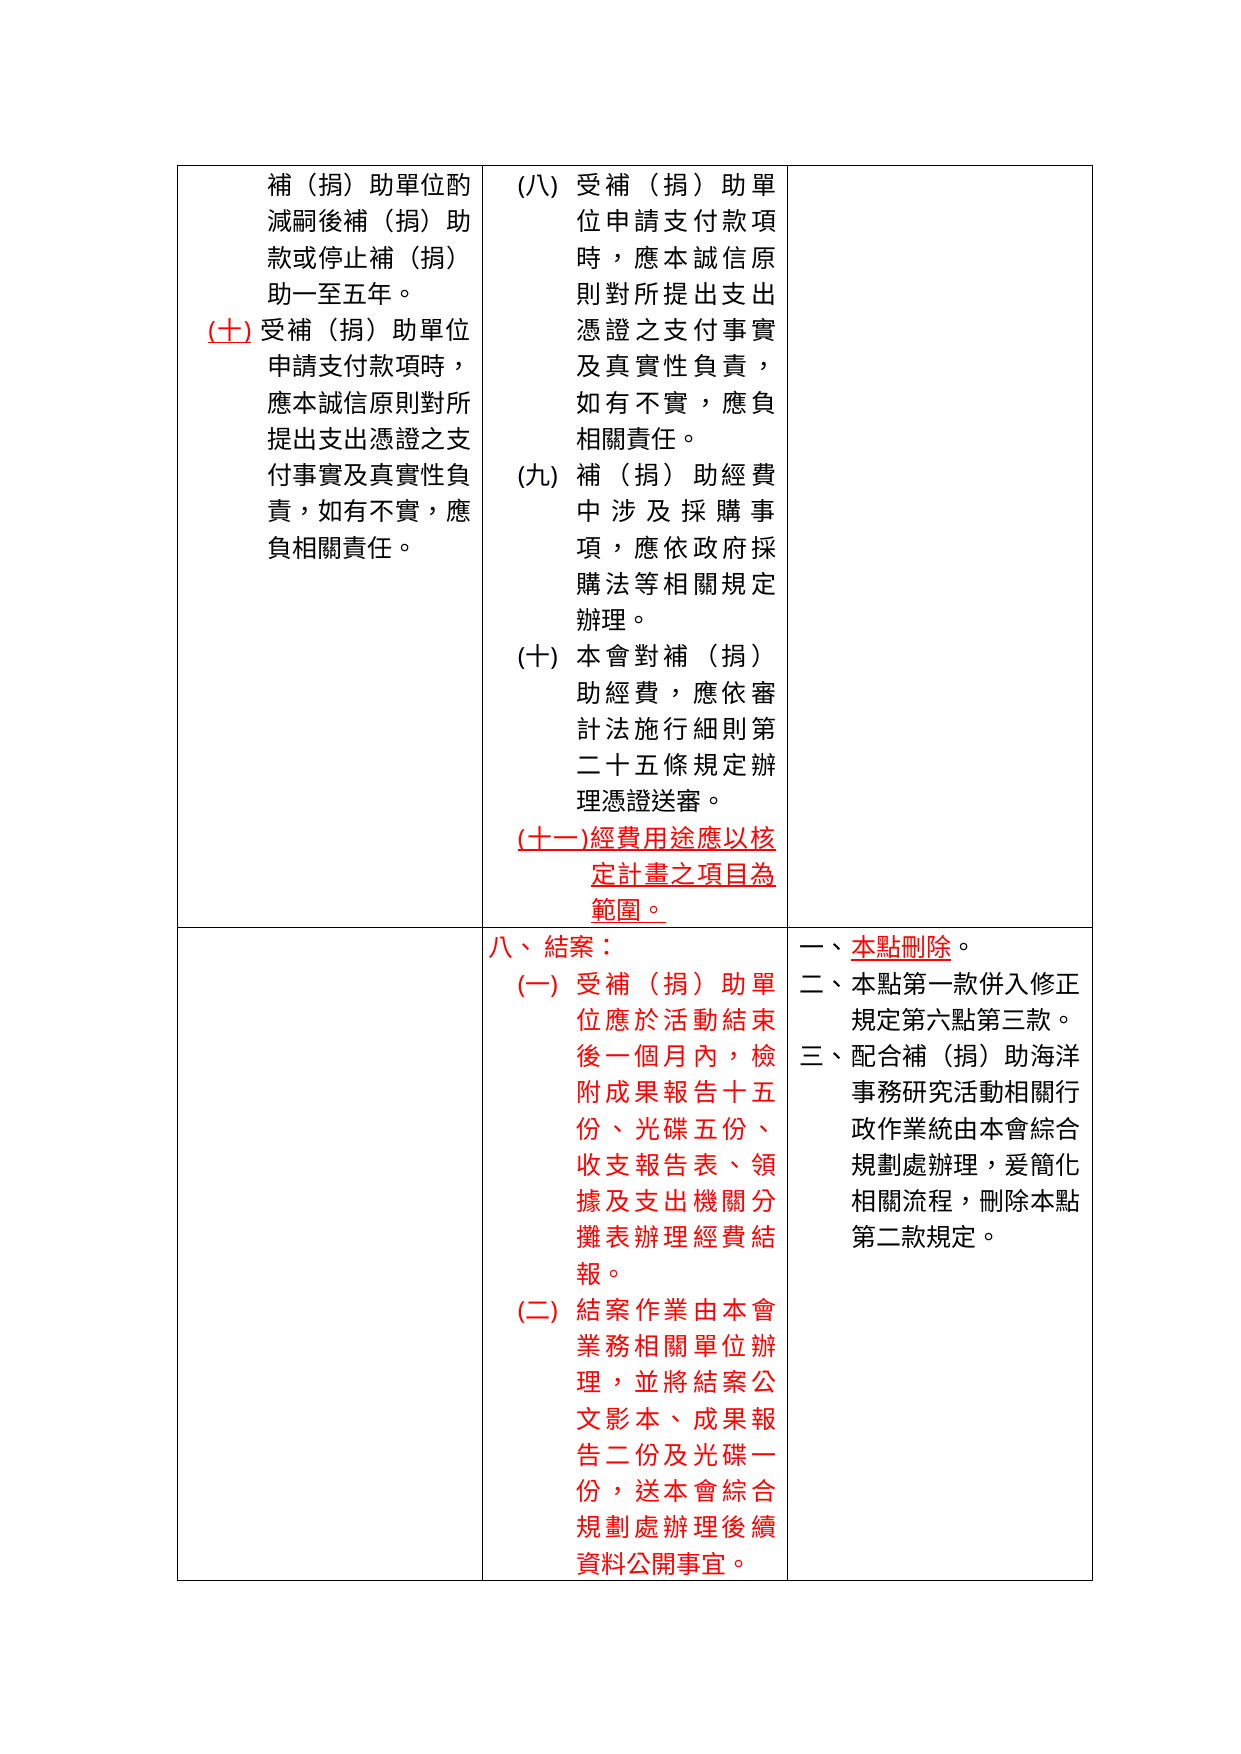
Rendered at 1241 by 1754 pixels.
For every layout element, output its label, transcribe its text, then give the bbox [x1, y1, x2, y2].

table_cell [178, 928, 482, 1580]
table_cell 本點刪除。 本點第一款併入修正規定第六點第三款。 配合補（捐）助海洋事務研究活動相關行政作業統由本會綜合規劃處辦理，爰簡化相關流程，刪除本點第二款規定。 [788, 928, 1092, 1580]
table_cell [788, 166, 1092, 927]
table_cell 補（捐）助單位酌減嗣後補（捐）助款或停止補（捐）助一至五年。 (十) 受補（捐）助單位申請支付款項時，應本誠信原則對所提出支出憑證之支付事實及真實性負責，如有不實，應負相關責任。 [178, 166, 482, 927]
table_cell 結案： 受補（捐）助單位應於活動結束後一個月內，檢附成果報告十五份、光碟五份、收支報告表、領據及支出機關分攤表辦理經費結報。 結案作業由本會業務相關單位辦理，並將結案公文影本、成果報告二份及光碟一份，送本會綜合規劃處辦理後續資料公開事宜。 [483, 928, 787, 1580]
table_cell 經費請撥及報支： 補（捐）助金額以不超過新臺幣二十萬元為原則，並於會計年度內辦理經費報支。 同一案件向二個以上機關提出申請補（捐）助，應列明全部經費內容，及向各機關申請補（捐）助之項目及金額。如有隱匿不實或造假情事，將撤銷該補（捐）助案件，並收回已撥付款項。 對補（捐）助款運用之考核，如發現成效不佳、未依補（捐）助用途支用，或有虛報、浮報等情事，除應繳回該部分之補（捐）助經費外，得依情節輕重對該補（捐）助之申請單位停止補（捐）助一年至五年。 受補（捐）助經費結報時，所檢附之支出憑證應依支出憑證處理要點規定辦理，並應詳列支出用途及全部實支經費總額，同一案件由二個以上機關補（捐）助者，應列明各機關實際補（捐）助金額。 受補（捐）助經費於補（捐）助案件結案時尚有結餘款，應按補（捐）助比例繳回。 受補（捐）助經費產生之利息或其他衍生收入，應於收支報告表中敘明，並於結案時繳回。 受補（捐）助單位留存之原始憑證，應依會計法規定妥善保存與銷毀，已屆保存年限之銷毀，應函報本會轉請審計機關同意。如遇有提前銷毀，或有毀損、滅失等情事時，應敘明原因及處理情形，函報本會轉請審計機關同意。如經發現未確實辦理者，得依情節輕重對該補（捐）助案件或受補（捐）助單位酌減嗣後補（捐）助款或停止補（捐）助一年至五年。 受補（捐）助單位申請支付款項時，應本誠信原則對所提出支出憑證之支付事實及真實性負責，如有不實，應負相關責任。 補（捐）助經費中涉及採購事項，應依政府採購法等相關規定辦理。 本會對補（捐）助經費，應依審計法施行細則第二十五條規定辦理憑證送審。 (十一)經費用途應以核定計畫之項目為範圍。 [483, 166, 787, 927]
